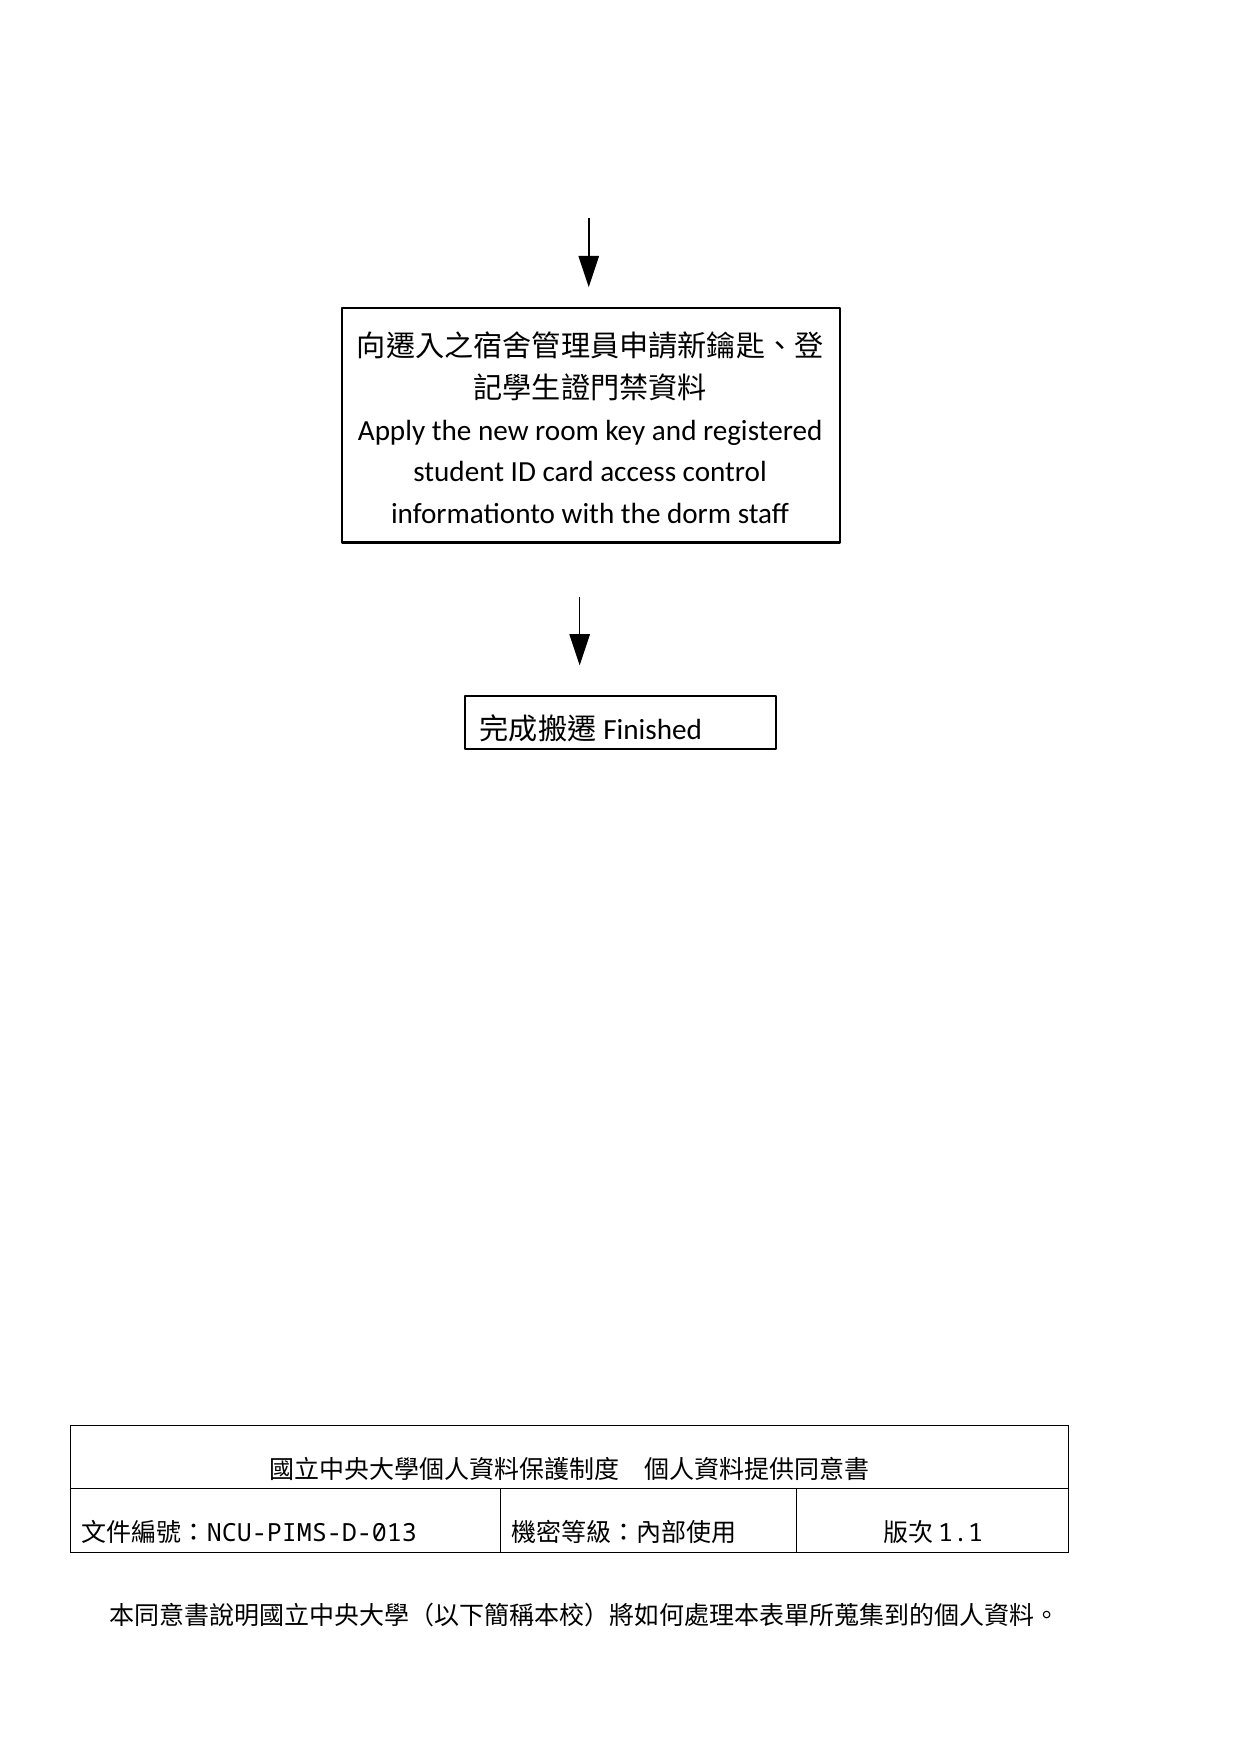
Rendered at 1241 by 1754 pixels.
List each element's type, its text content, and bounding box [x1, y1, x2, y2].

table_header 國立中央大學個人資料保護制度 個人資料提供同意書 [71, 1426, 1068, 1488]
text 本同意書說明國立中央大學（以下簡稱本校）將如何處理本表單所蒐集到的個人資料。 [59, 1572, 1181, 1634]
table_cell 版次1.1 [797, 1489, 1068, 1552]
table_cell 文件編號：NCU-PIMS-D-013 [71, 1489, 500, 1552]
table_cell 機密等級：內部使用 [501, 1489, 796, 1552]
